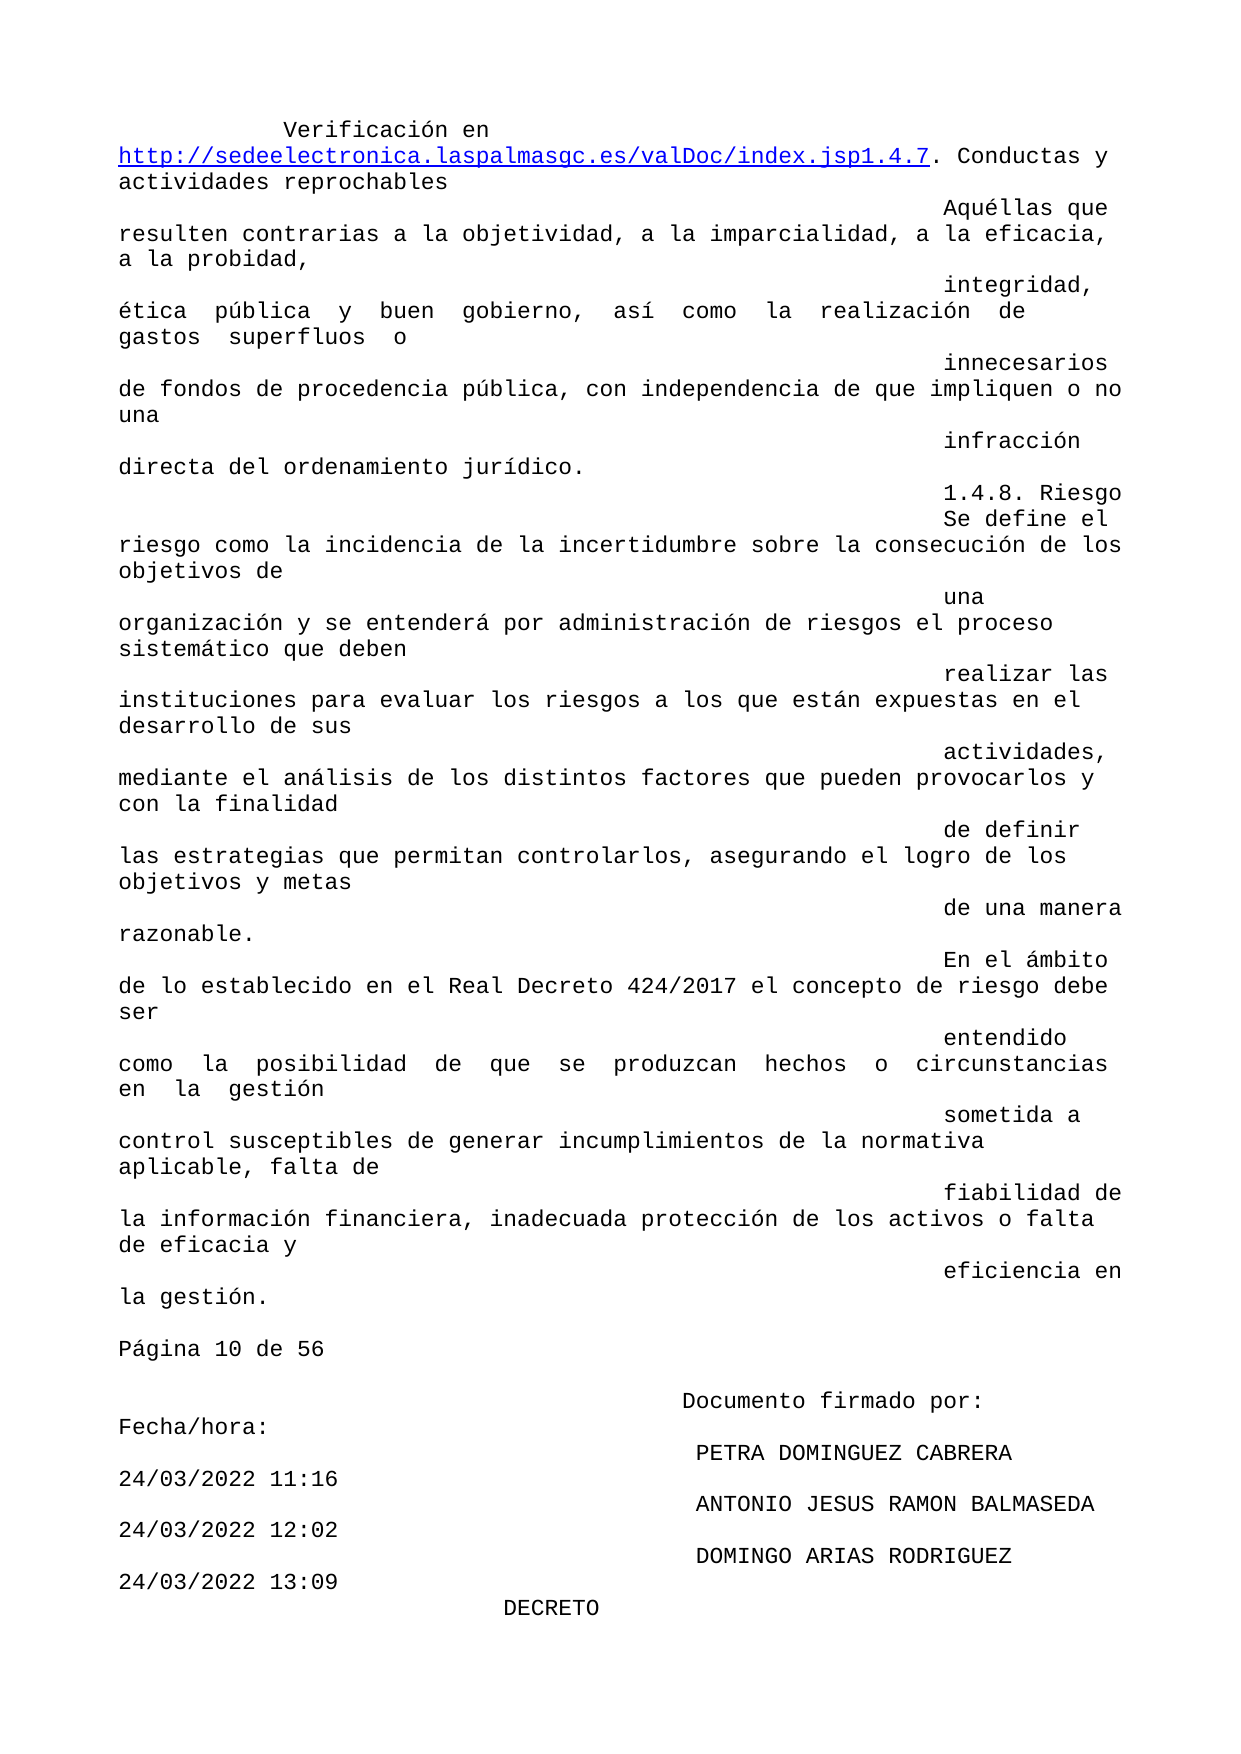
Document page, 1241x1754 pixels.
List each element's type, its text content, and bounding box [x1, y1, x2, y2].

text innecesarios de fondos de procedencia pública, con independencia de que impliquen o no una [118, 352, 1122, 429]
text 1.4.8. Riesgo [118, 481, 1122, 507]
text Documento firmado por: Fecha/hora: [118, 1389, 1122, 1441]
text entendido como la posibilidad de que se produzcan hechos o circunstancias en la gestión [118, 1026, 1122, 1104]
text actividades, mediante el análisis de los distintos factores que pueden provocarlos y con la finalidad [118, 741, 1122, 818]
text DECRETO [118, 1597, 1122, 1622]
text sometida a control susceptibles de generar incumplimientos de la normativa aplicable, falta de [118, 1104, 1122, 1182]
text integridad, ética pública y buen gobierno, así como la realización de gastos superfluos o [118, 274, 1122, 352]
text una organización y se entenderá por administración de riesgos el proceso sistemático que deben [118, 585, 1122, 663]
text eficiencia en la gestión. [118, 1259, 1122, 1311]
text Aquéllas que resulten contrarias a la objetividad, a la imparcialidad, a la eficacia, a la probidad, [118, 196, 1122, 274]
text ANTONIO JESUS RAMON BALMASEDA 24/03/2022 12:02 [118, 1493, 1122, 1545]
text de una manera razonable. [118, 896, 1122, 948]
text Se define el riesgo como la incidencia de la incertidumbre sobre la consecución de los objetivos de [118, 507, 1122, 585]
text Página 10 de 56 [118, 1311, 1122, 1363]
text PETRA DOMINGUEZ CABRERA 24/03/2022 11:16 [118, 1441, 1122, 1493]
text En el ámbito de lo establecido en el Real Decreto 424/2017 el concepto de riesgo debe ser [118, 948, 1122, 1026]
text de definir las estrategias que permitan controlarlos, asegurando el logro de los objetivos y metas [118, 818, 1122, 896]
text infracción directa del ordenamiento jurídico. [118, 429, 1122, 481]
text Verificación en http://sedeelectronica.laspalmasgc.es/valDoc/index.jsp1.4.7. Conductas y actividades reprochables [118, 118, 1122, 196]
text fiabilidad de la información financiera, inadecuada protección de los activos o falta de eficacia y [118, 1182, 1122, 1259]
text realizar las instituciones para evaluar los riesgos a los que están expuestas en el desarrollo de sus [118, 663, 1122, 741]
text DOMINGO ARIAS RODRIGUEZ 24/03/2022 13:09 [118, 1545, 1122, 1597]
